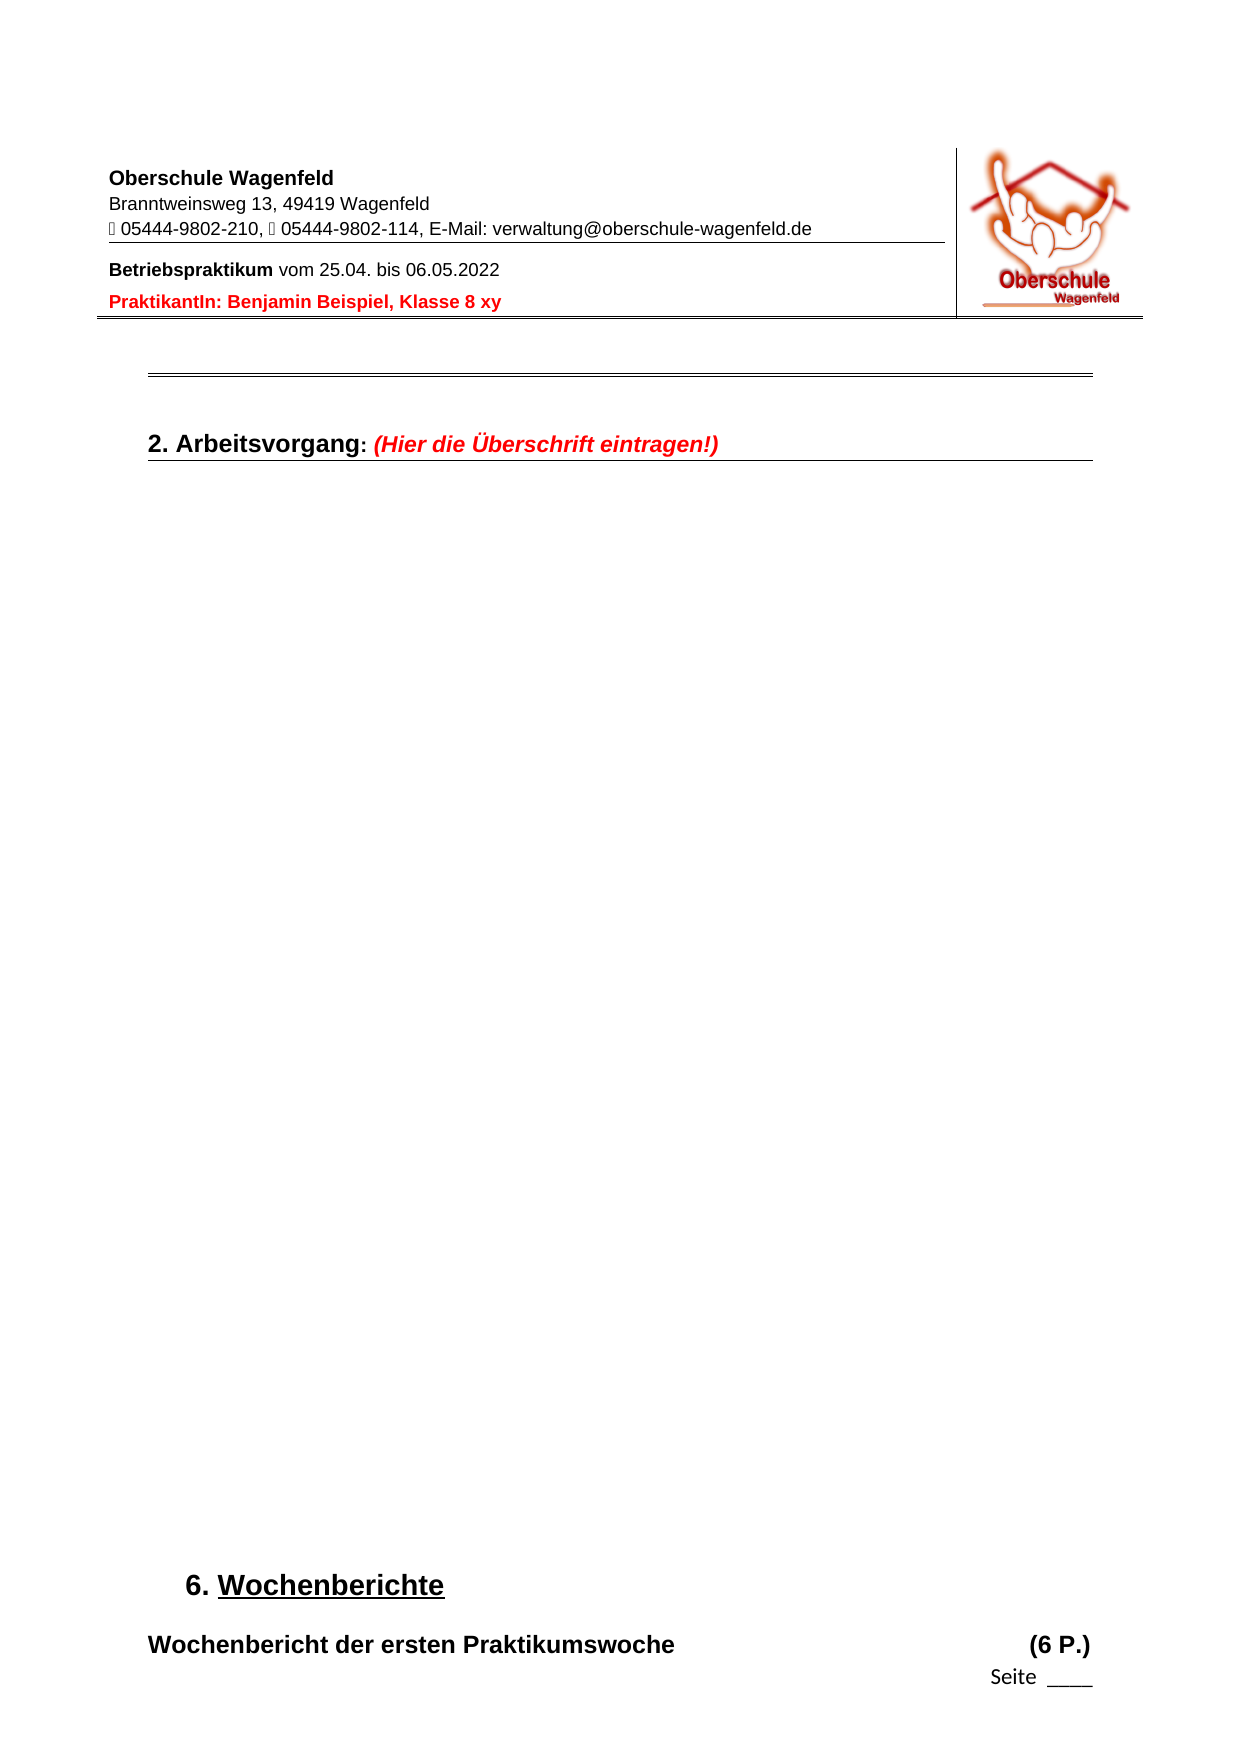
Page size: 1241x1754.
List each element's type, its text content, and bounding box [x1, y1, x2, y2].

text 2. Arbeitsvorgang: (Hier die Überschrift eintragen!) [148, 429, 1093, 460]
text 6. Wochenberichte [185, 1568, 1093, 1602]
text Wochenbericht der ersten Praktikumswoche (6 P.) [148, 1630, 1093, 1659]
